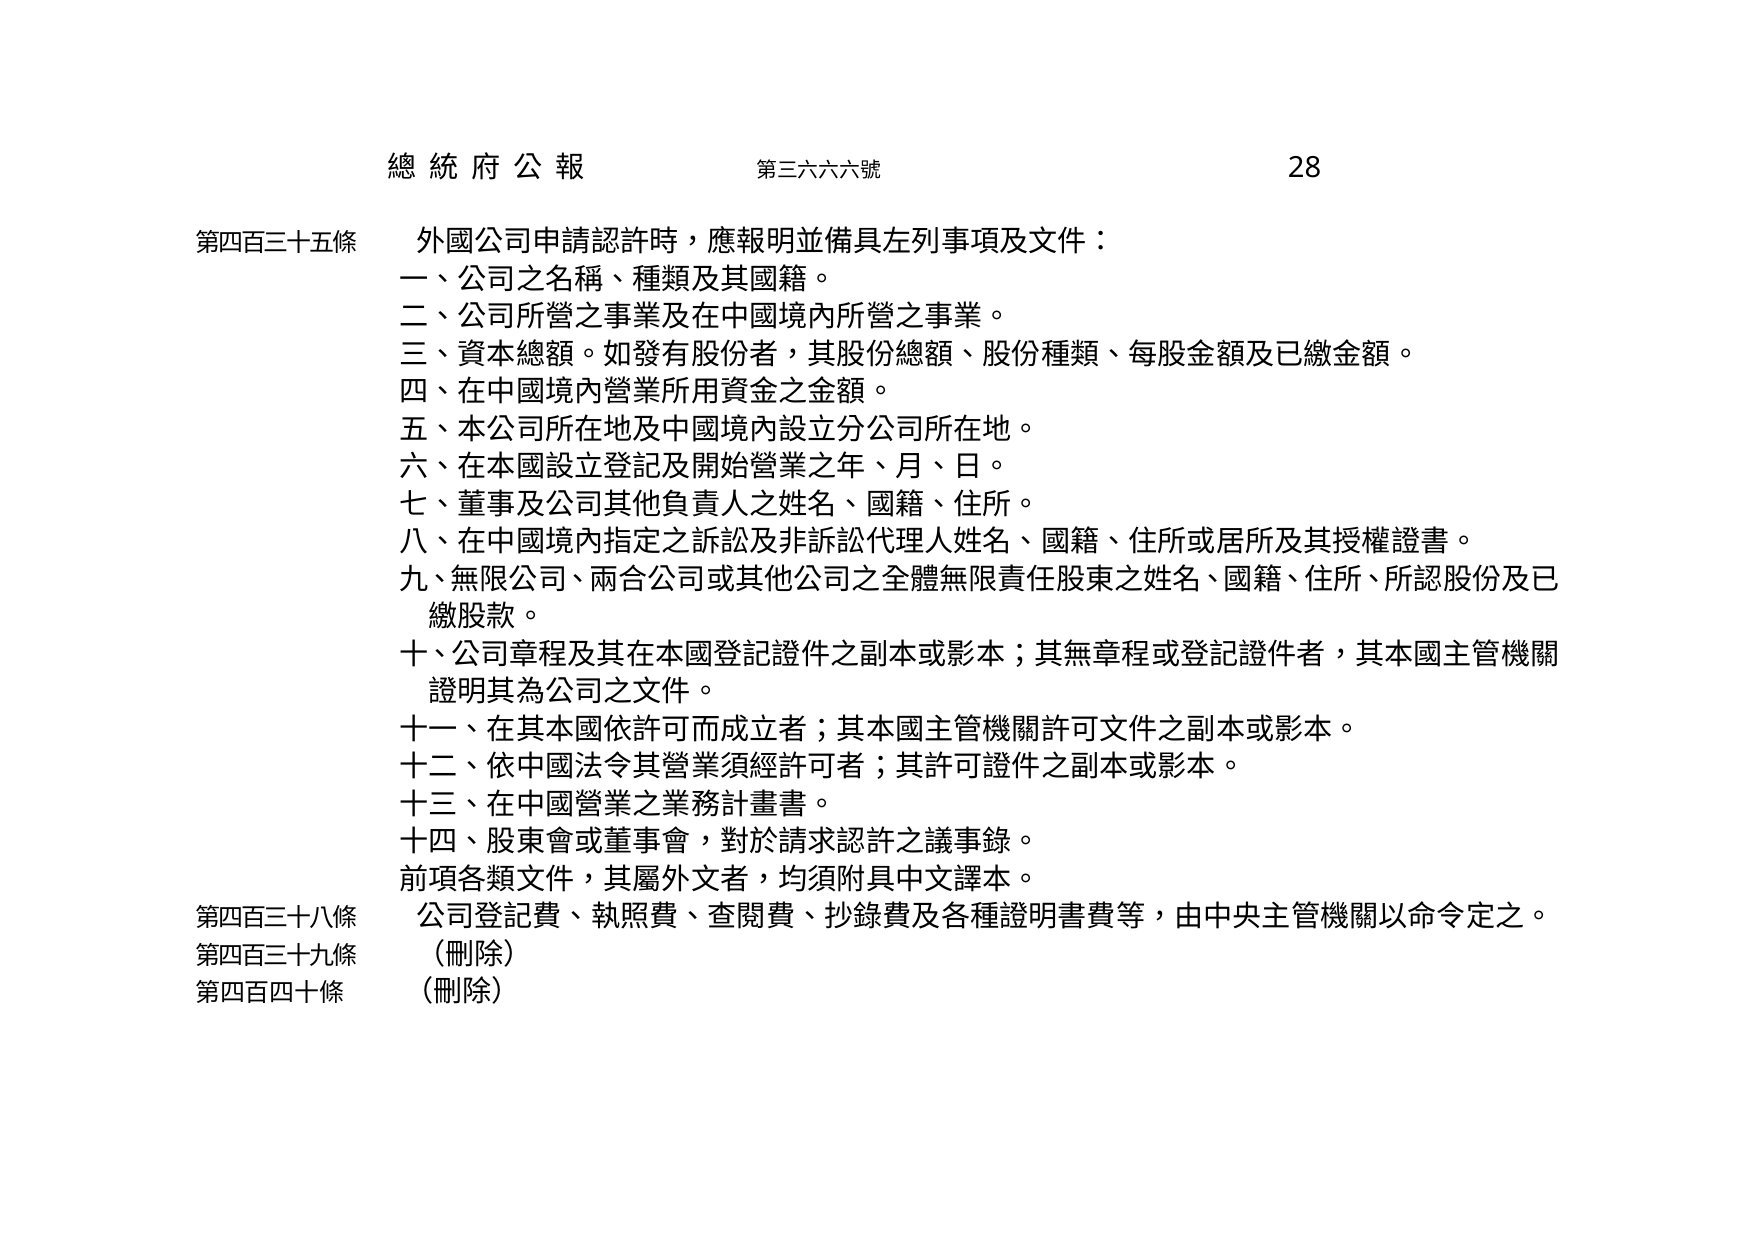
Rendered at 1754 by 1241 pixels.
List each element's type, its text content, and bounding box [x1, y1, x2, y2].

text 十二、依中國法令其營業須經許可者；其許可證件之副本或影本。 [399, 747, 1559, 784]
text 五、本公司所在地及中國境內設立分公司所在地。 [399, 409, 1559, 447]
text 八、在中國境內指定之訴訟及非訴訟代理人姓名、國籍、住所或居所及其授權證書。 [399, 522, 1559, 559]
text 第四百三十九條 （刪除） [195, 934, 1559, 972]
text 九、無限公司、兩合公司或其他公司之全體無限責任股東之姓名、國籍、住所、所認股份及已繳股款。 [399, 559, 1559, 634]
text 二、公司所營之事業及在中國境內所營之事業。 [399, 297, 1559, 334]
text 第四百三十八條 公司登記費、執照費、查閱費、抄錄費及各種證明書費等，由中央主管機關以命令定之。 [195, 897, 1559, 934]
text 六、在本國設立登記及開始營業之年、月、日。 [399, 447, 1559, 484]
text 第四百三十五條 外國公司申請認許時，應報明並備具左列事項及文件： [195, 222, 1559, 259]
text 一、公司之名稱、種類及其國籍。 [399, 259, 1559, 297]
text 第四百四十條 （刪除） [195, 972, 1559, 1009]
text 十、公司章程及其在本國登記證件之副本或影本；其無章程或登記證件者，其本國主管機關證明其為公司之文件。 [399, 634, 1559, 709]
text 十四、股東會或董事會，對於請求認許之議事錄。 [399, 822, 1559, 859]
text 十一、在其本國依許可而成立者；其本國主管機關許可文件之副本或影本。 [399, 709, 1559, 747]
text 四、在中國境內營業所用資金之金額。 [399, 372, 1559, 409]
text 七、董事及公司其他負責人之姓名、國籍、住所。 [399, 484, 1559, 522]
text 前項各類文件，其屬外文者，均須附具中文譯本。 [341, 859, 1559, 897]
text 三、資本總額。如發有股份者，其股份總額、股份種類、每股金額及已繳金額。 [399, 334, 1559, 372]
text 十三、在中國營業之業務計畫書。 [399, 784, 1559, 822]
